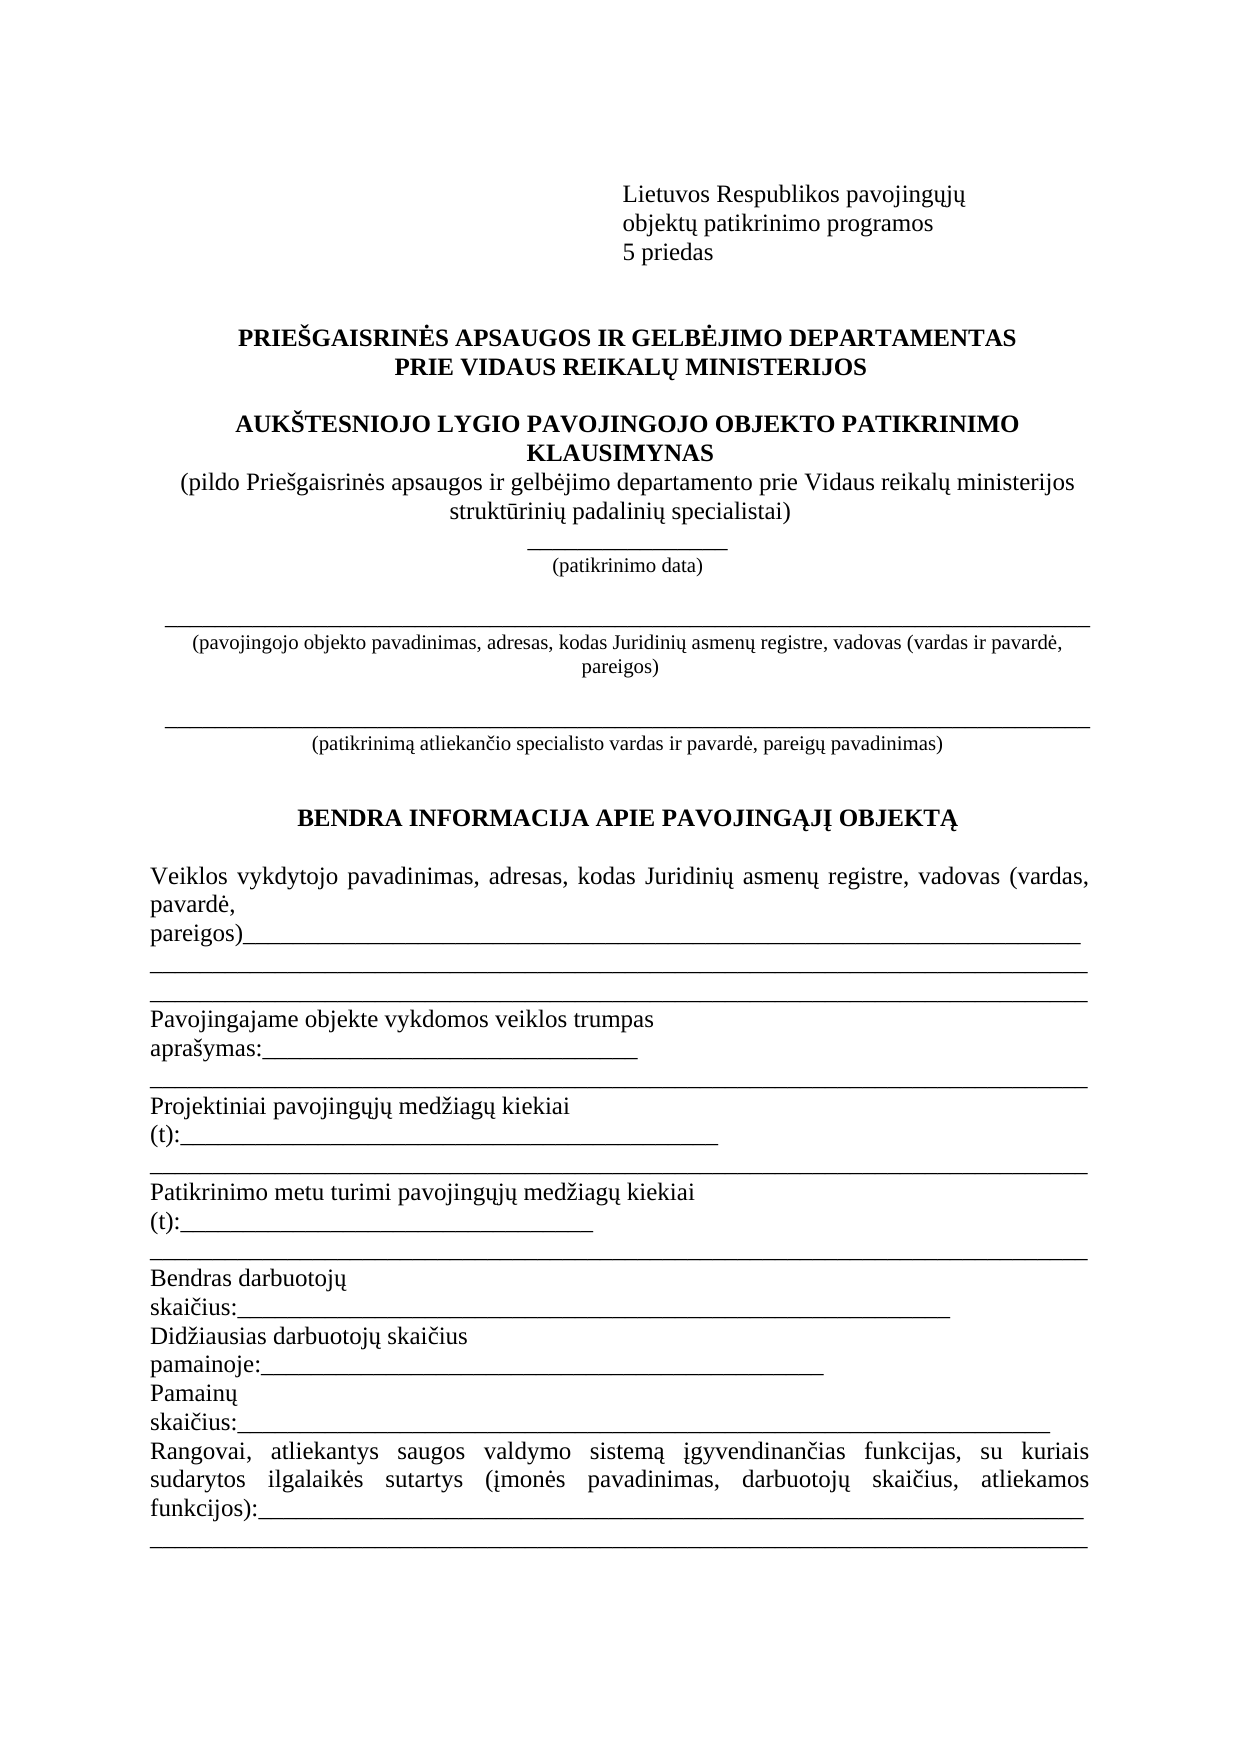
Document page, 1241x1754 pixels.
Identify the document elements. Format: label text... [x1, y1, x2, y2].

text ___________________________________________________________________________ [150, 1062, 1090, 1091]
text __________________________________________________________________________ [150, 601, 1090, 630]
text ___________________________________________________________________________ [150, 1148, 1090, 1177]
text ___________________________________________________________________________ [150, 947, 1090, 976]
text PRIE VIDAUS REIKALŲ MINISTERIJOS [150, 352, 1090, 381]
text ___________________________________________________________________________ [150, 976, 1090, 1004]
text (pavojingojo objekto pavadinimas, adresas, kodas Juridinių asmenų registre, vadovas (vardas ir pavardė, pareigos) [150, 630, 1090, 678]
text PRIEŠGAISRINĖS APSAUGOS IR GELBĖJIMO DEPARTAMENTAS [150, 323, 1090, 352]
text Bendras darbuotojų skaičius:_________________________________________________________ [150, 1263, 1090, 1321]
text Lietuvos Respublikos pavojingųjų [150, 179, 1090, 208]
text __________________________________________________________________________ [150, 702, 1090, 731]
text Rangovai, atliekantys saugos valdymo sistemą įgyvendinančias funkcijas, su kuriais sudarytos ilgalaikės sutartys (įmonės pavadinimas, darbuotojų skaičius, atliekamos funkcijos):__________________________________________________________________ [150, 1436, 1090, 1522]
text 5 priedas [150, 237, 1090, 266]
text Pavojingajame objekte vykdomos veiklos trumpas aprašymas:______________________________ [150, 1004, 1090, 1062]
text ___________________________________________________________________________ [150, 1522, 1090, 1551]
text ___________________________________________________________________________ [150, 1234, 1090, 1263]
text Veiklos vykdytojo pavadinimas, adresas, kodas Juridinių asmenų registre, vadovas (vardas, pavardė, pareigos)___________________________________________________________________ [150, 861, 1090, 947]
text Didžiausias darbuotojų skaičius pamainoje:_____________________________________________ [150, 1321, 1090, 1378]
text AUKŠTESNIOJO LYGIO PAVOJINGOJO OBJEKTO PATIKRINIMO KLAUSIMYNAS [150, 409, 1090, 467]
text BENDRA INFORMACIJA APIE PAVOJINGĄJĮ OBJEKTĄ [150, 803, 1090, 832]
text ________________ [150, 524, 1090, 553]
text Projektiniai pavojingųjų medžiagų kiekiai (t):___________________________________________ [150, 1091, 1090, 1148]
text Pamainų skaičius:_________________________________________________________________ [150, 1378, 1090, 1436]
text objektų patikrinimo programos [150, 208, 1090, 237]
text (patikrinimo data) [150, 553, 1090, 577]
text Patikrinimo metu turimi pavojingųjų medžiagų kiekiai (t):_________________________________ [150, 1177, 1090, 1234]
text (pildo Priešgaisrinės apsaugos ir gelbėjimo departamento prie Vidaus reikalų ministerijos struktūrinių padalinių specialistai) [150, 467, 1090, 524]
text (patikrinimą atliekančio specialisto vardas ir pavardė, pareigų pavadinimas) [150, 731, 1090, 755]
